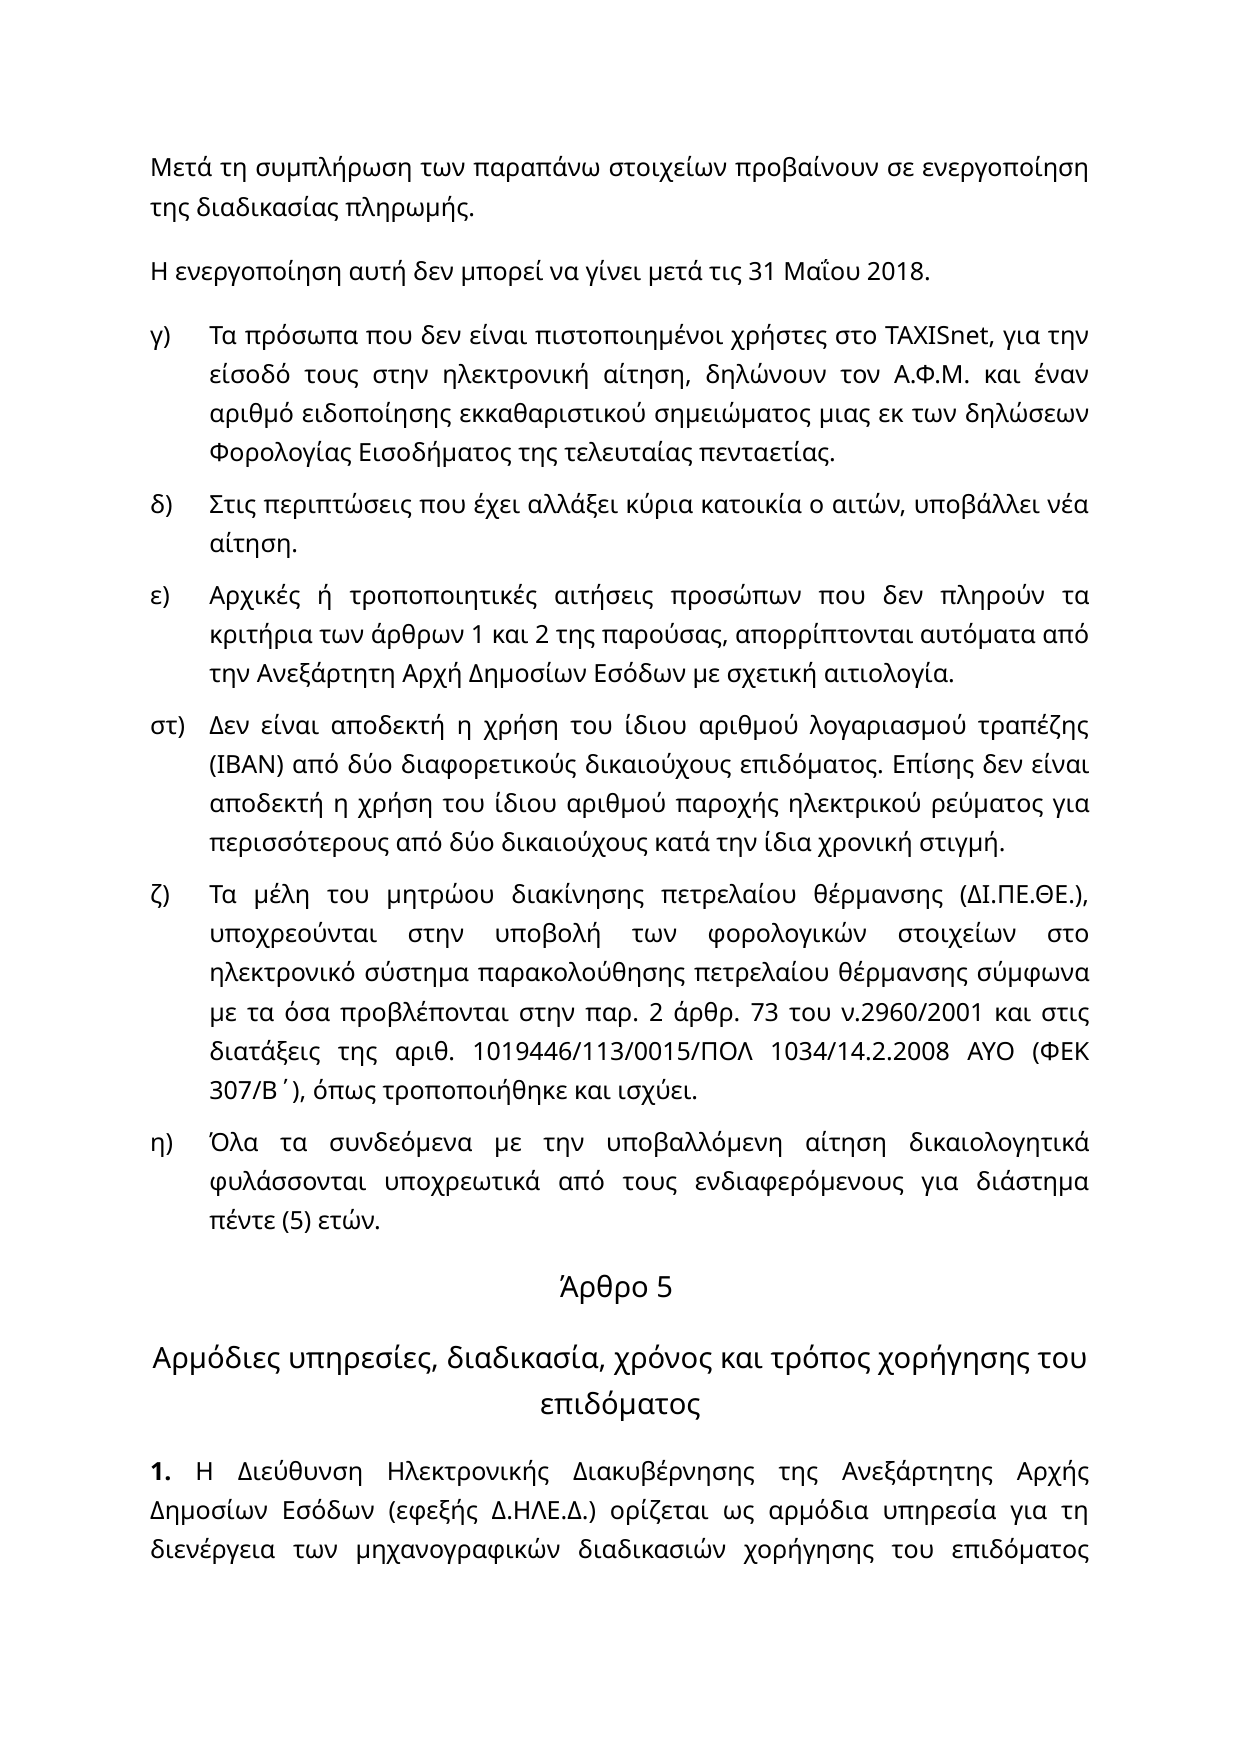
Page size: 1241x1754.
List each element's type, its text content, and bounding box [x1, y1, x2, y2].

subtitle Άρθρο 5 [150, 1267, 1090, 1306]
list στ) Δεν είναι αποδεκτή η χρήση του ίδιου αριθμού λογαριασμού τραπέζης (IBAN) από δύο διαφορετικούς δικαιούχους επιδόματος. Επίσης δεν είναι αποδεκτή η χρήση του ίδιου αριθμού παροχής ηλεκτρικού ρεύματος για περισσότερους από δύο δικαιούχους κατά την ίδια χρονική στιγμή. [150, 707, 1090, 859]
text Η ενεργοποίηση αυτή δεν μπορεί να γίνει μετά τις 31 Μαΐου 2018. [150, 253, 1090, 287]
list γ) Τα πρόσωπα που δεν είναι πιστοποιημένοι χρήστες στο TAXISnet, για την είσοδό τους στην ηλεκτρονική αίτηση, δηλώνουν τον Α.Φ.Μ. και έναν αριθμό ειδοποίησης εκκαθαριστικού σημειώματος μιας εκ των δηλώσεων Φορολογίας Εισοδήματος της τελευταίας πενταετίας. [150, 317, 1090, 469]
text Μετά τη συμπλήρωση των παραπάνω στοιχείων προβαίνουν σε ενεργοποίηση της διαδικασίας πληρωμής. [150, 150, 1090, 223]
list η) Όλα τα συνδεόμενα με την υποβαλλόμενη αίτηση δικαιολογητικά φυλάσσονται υποχρεωτικά από τους ενδιαφερόμενους για διάστημα πέντε (5) ετών. [150, 1124, 1090, 1237]
list δ) Στις περιπτώσεις που έχει αλλάξει κύρια κατοικία ο αιτών, υποβάλλει νέα αίτηση. [150, 487, 1090, 560]
list ζ) Τα μέλη του μητρώου διακίνησης πετρελαίου θέρμανσης (ΔΙ.ΠΕ.ΘΕ.), υποχρεούνται στην υποβολή των φορολογικών στοιχείων στο ηλεκτρονικό σύστημα παρακολούθησης πετρελαίου θέρμανσης σύμφωνα με τα όσα προβλέπονται στην παρ. 2 άρθρ. 73 του ν.2960/2001 και στις διατάξεις της αριθ. 1019446/113/0015/ΠΟΛ 1034/14.2.2008 ΑΥΟ (ΦΕΚ 307/Β΄), όπως τροποποιήθηκε και ισχύει. [150, 877, 1090, 1107]
text 1. Η Διεύθυνση Ηλεκτρονικής Διακυβέρνησης της Ανεξάρτητης Αρχής Δημοσίων Εσόδων (εφεξής Δ.ΗΛΕ.Δ.) ορίζεται ως αρμόδια υπηρεσία για τη διενέργεια των μηχανογραφικών διαδικασιών χορήγησης του επιδόματος [150, 1453, 1090, 1566]
subtitle Αρμόδιες υπηρεσίες, διαδικασία, χρόνος και τρόπος χορήγησης του επιδόματος [150, 1337, 1090, 1423]
list ε) Αρχικές ή τροποποιητικές αιτήσεις προσώπων που δεν πληρούν τα κριτήρια των άρθρων 1 και 2 της παρούσας, απορρίπτονται αυτόματα από την Ανεξάρτητη Αρχή Δημοσίων Εσόδων με σχετική αιτιολογία. [150, 577, 1090, 690]
